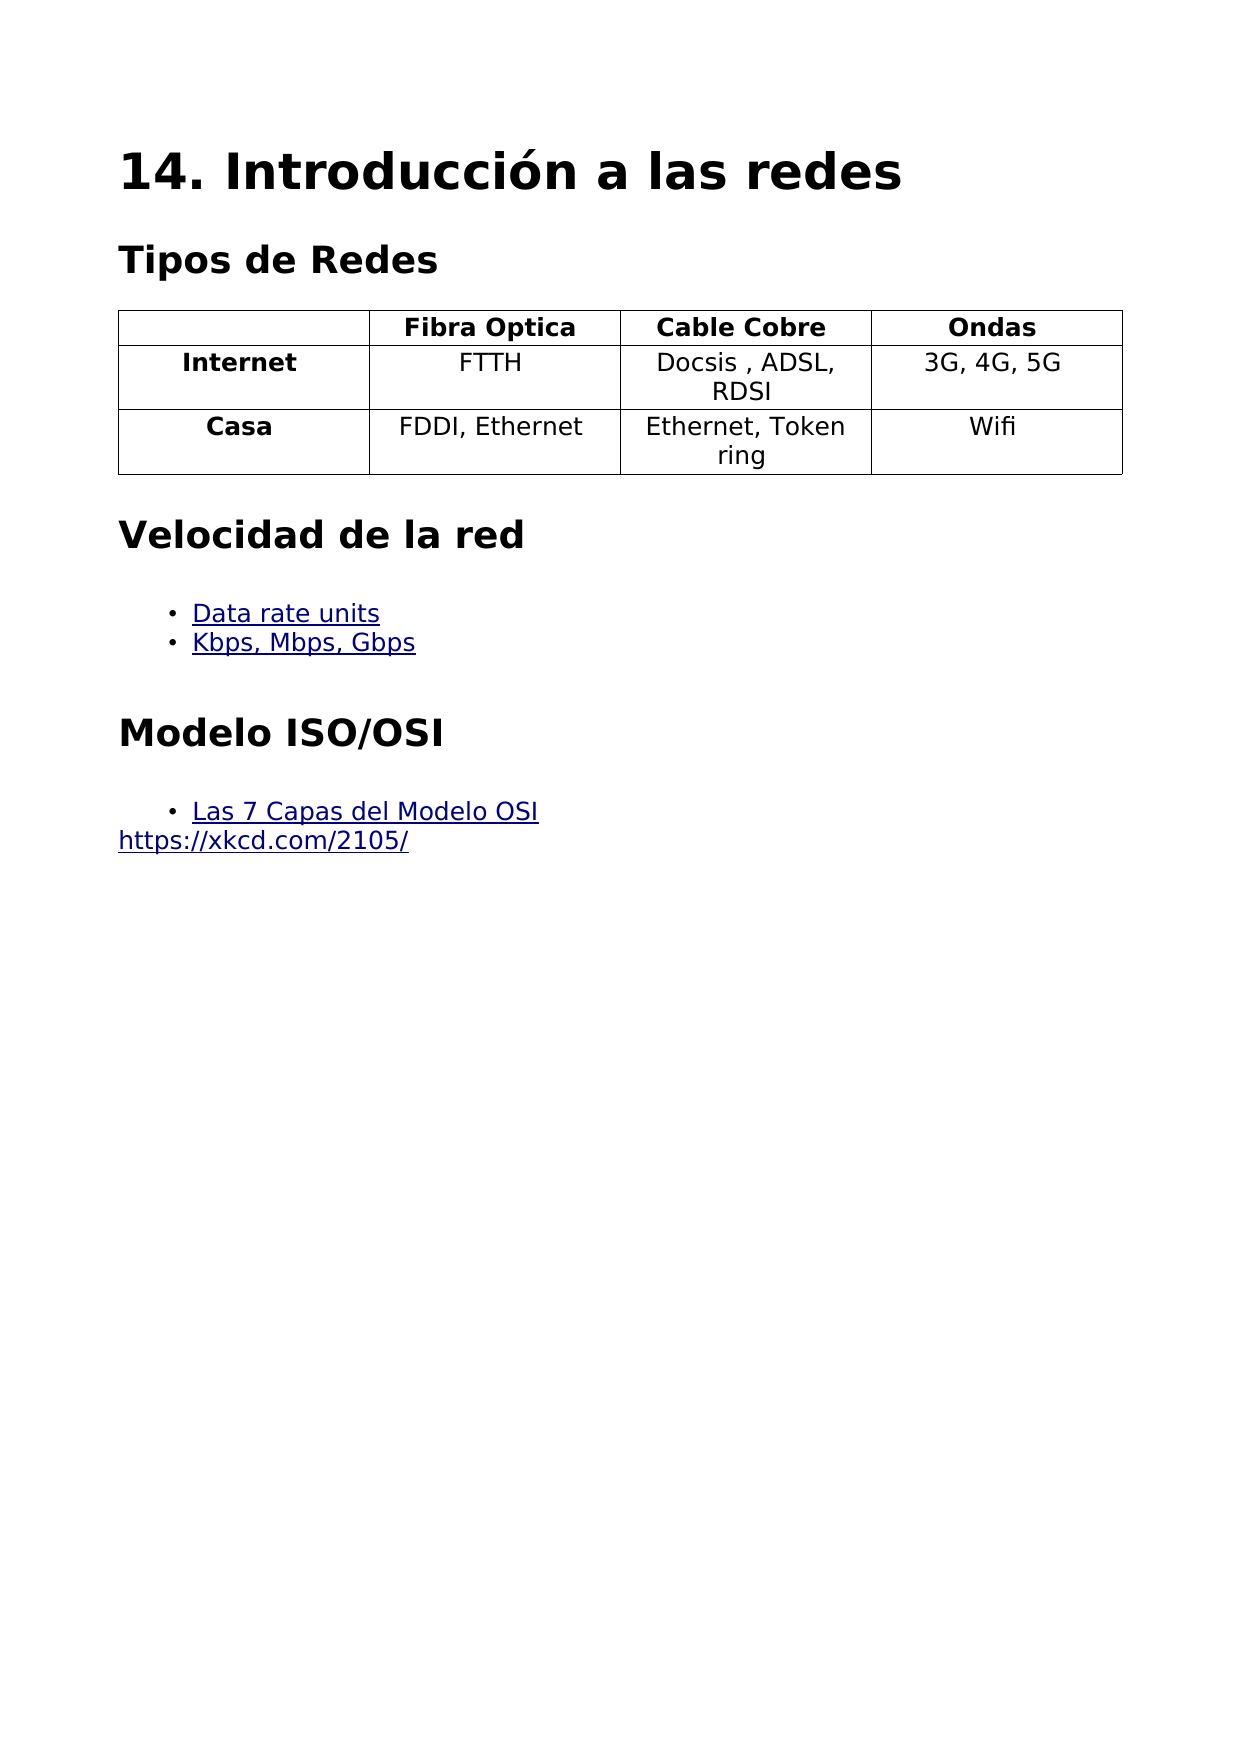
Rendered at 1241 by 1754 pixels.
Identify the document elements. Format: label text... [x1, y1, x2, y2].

subtitle Tipos de Redes [118, 239, 1122, 282]
subtitle Velocidad de la red [118, 513, 1122, 557]
table_cell 3G, 4G, 5G [872, 346, 1122, 409]
list Data rate units [177, 599, 1122, 628]
list Kbps, Mbps, Gbps [177, 628, 1122, 657]
list Las 7 Capas del Modelo OSI [177, 797, 1122, 827]
subtitle Modelo ISO/OSI [118, 712, 1122, 755]
table_header Fibra Optica [370, 311, 620, 345]
table_header Cable Cobre [621, 311, 871, 345]
table_cell Ethernet, Token ring [621, 410, 871, 473]
table_header Ondas [872, 311, 1122, 345]
table_cell Wifi [872, 410, 1122, 473]
table_cell FDDI, Ethernet [370, 410, 620, 473]
table_cell Docsis , ADSL, RDSI [621, 346, 871, 409]
table_cell Casa [119, 410, 369, 473]
table_cell FTTH [370, 346, 620, 409]
table_header [119, 311, 369, 345]
subtitle 14. Introducción a las redes [118, 143, 1122, 201]
table_cell Internet [119, 346, 369, 409]
text https://xkcd.com/2105/ [118, 827, 1122, 856]
